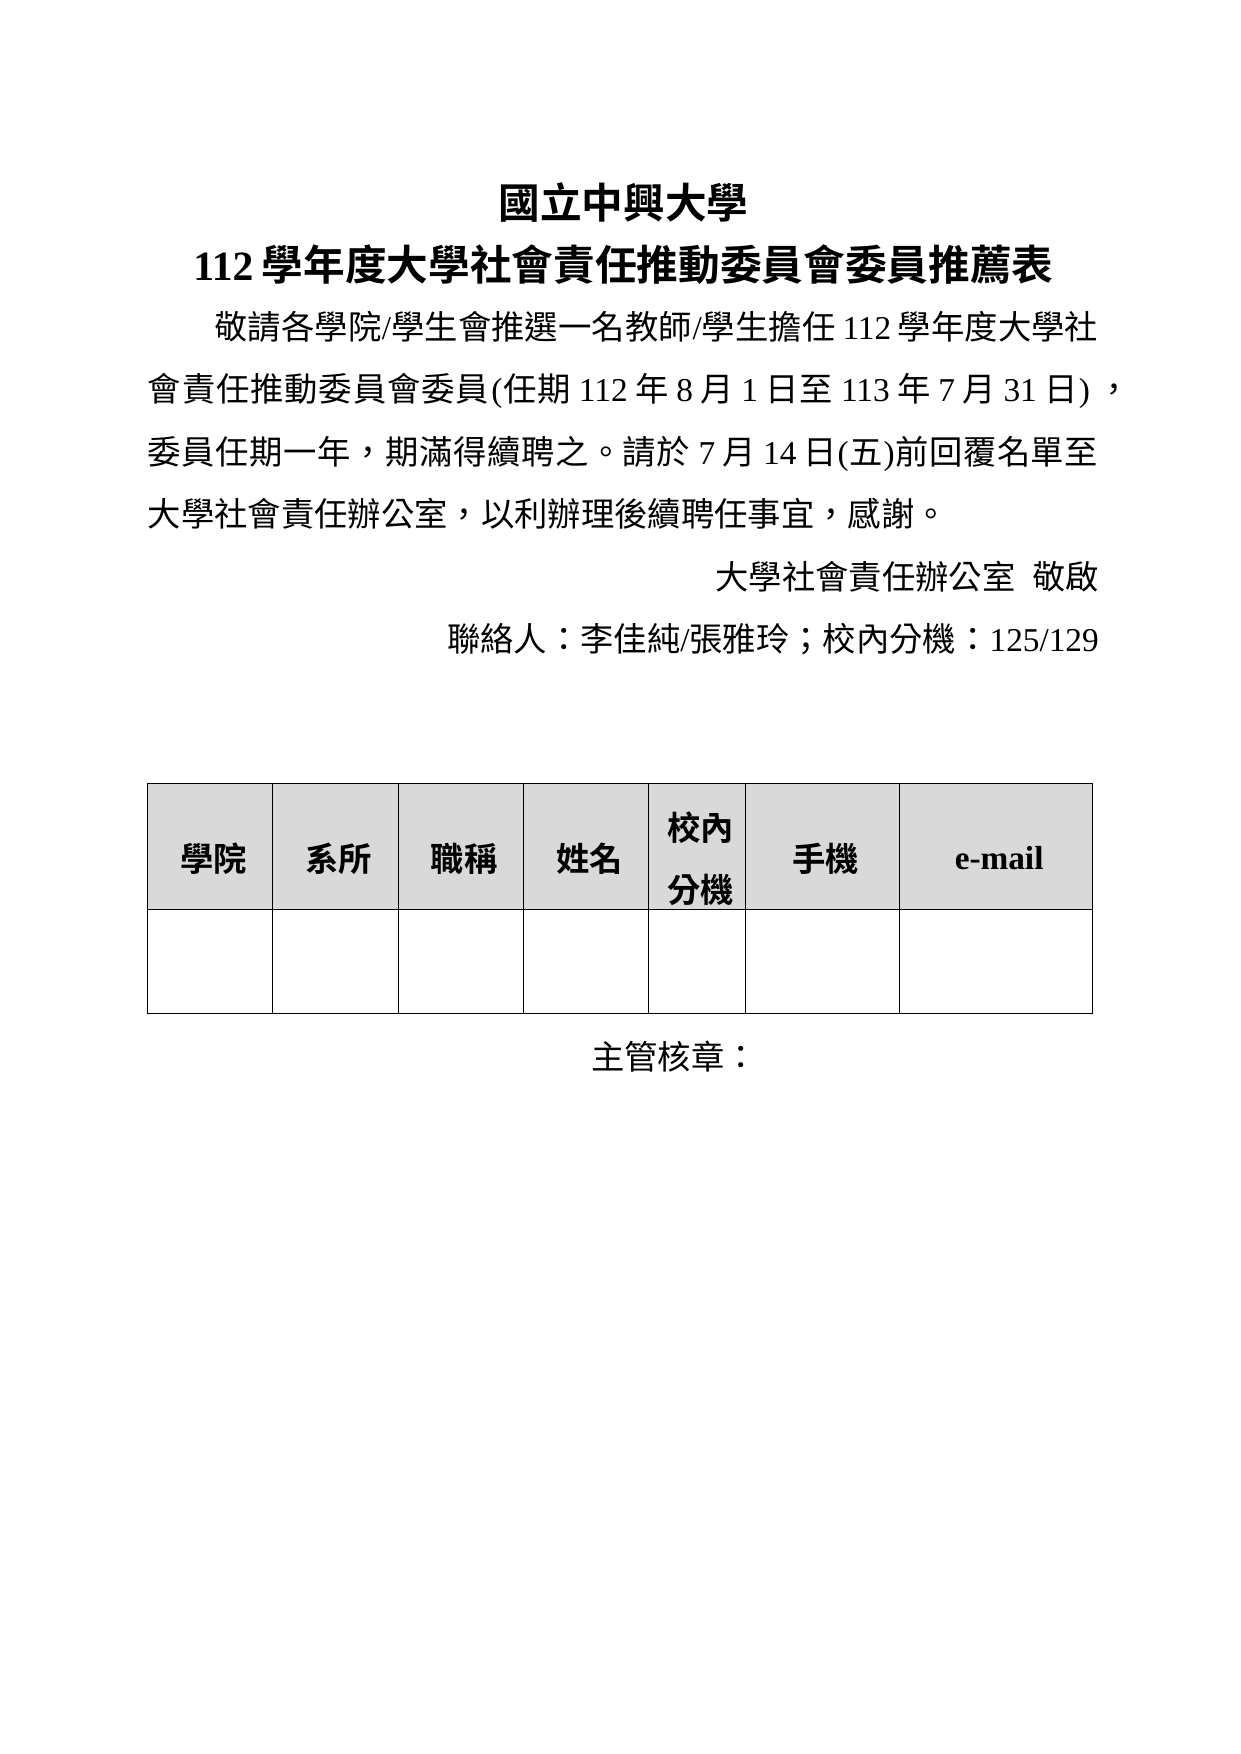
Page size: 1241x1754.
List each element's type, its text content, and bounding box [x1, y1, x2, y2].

text 聯絡人：李佳純/張雅玲；校內分機：125/129 [148, 596, 1098, 658]
table_header 手機 [746, 784, 899, 909]
table_header e-mail [900, 784, 1092, 909]
text 國立中興大學 [148, 158, 1098, 221]
text 112學年度大學社會責任推動委員會委員推薦表 [148, 221, 1098, 283]
table_header 姓名 [524, 784, 648, 909]
text 主管核章： [148, 1014, 1026, 1076]
table_header 系所 [273, 784, 398, 909]
table_cell [524, 910, 648, 1013]
text 敬請各學院/學生會推選一名教師/學生擔任112學年度大學社會責任推動委員會委員(任期112年8月1日至113年7月31日) ，委員任期一年，期滿得續聘之。請於7月14日(五)前回覆名單至大學社會責任辦公室，以利辦理後續聘任事宜，感謝。 [148, 283, 1098, 533]
table_cell [746, 910, 899, 1013]
table_header 校內 分機 [649, 784, 745, 909]
table_header 學院 [148, 784, 272, 909]
table_cell [649, 910, 745, 1013]
table_cell [900, 910, 1092, 1013]
table_cell [148, 910, 272, 1013]
table_header 職稱 [399, 784, 523, 909]
text 大學社會責任辦公室 敬啟 [148, 533, 1098, 596]
table_cell [399, 910, 523, 1013]
table_cell [273, 910, 398, 1013]
